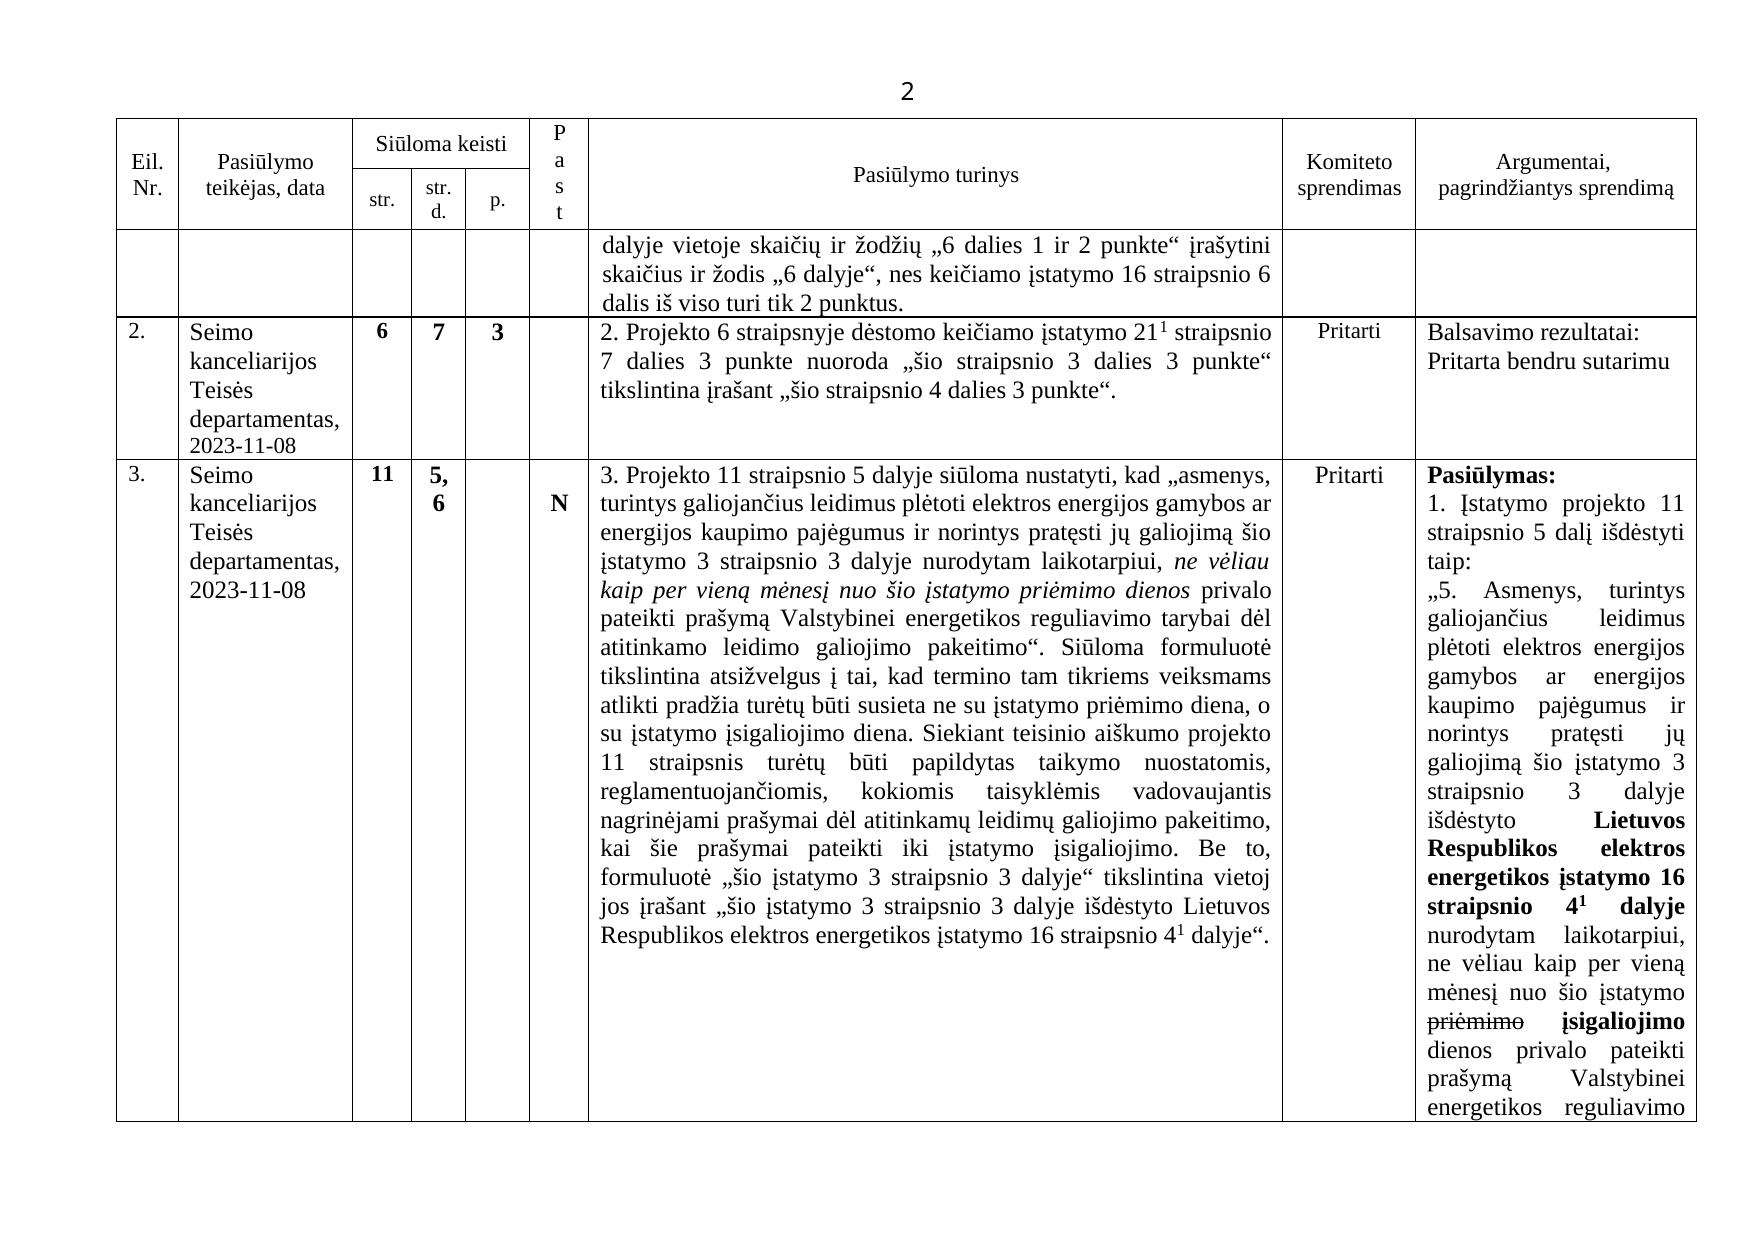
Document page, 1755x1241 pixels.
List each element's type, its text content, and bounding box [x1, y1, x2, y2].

table_header Argumentai, pagrindžiantys sprendimą [1416, 119, 1696, 229]
table_header Komiteto sprendimas [1283, 119, 1415, 229]
table_header Pasiūlymo teikėjas, data [179, 119, 352, 229]
table_cell 7 [412, 318, 465, 459]
table_cell Seimo kanceliarijos Teisės departamentas, 2023-11-08 [179, 460, 352, 1121]
table_cell str. [353, 169, 411, 229]
table_cell [466, 460, 529, 1121]
table_cell Pritarti [1283, 460, 1415, 1121]
table_cell [117, 230, 178, 316]
table_cell dalyje vietoje skaičių ir žodžių „6 dalies 1 ir 2 punkte“ įrašytini skaičius ir žodis „6 dalyje“, nes keičiamo įstatymo 16 straipsnio 6 dalis iš viso turi tik 2 punktus. [589, 230, 1282, 316]
table_cell 6 [353, 318, 411, 459]
table_cell [530, 230, 588, 316]
table_cell 2. [117, 318, 178, 459]
table_cell Pritarti [1283, 318, 1415, 459]
table_header Pasiūlymo turinys [589, 119, 1282, 229]
table_cell Seimo kanceliarijos Teisės departamentas, 2023-11-08 [179, 318, 352, 459]
table_cell [353, 230, 411, 316]
table_cell str. d. [412, 169, 465, 229]
table_cell Balsavimo rezultatai: Pritarta bendru sutarimu [1416, 318, 1696, 459]
table_cell Pasiūlymas: 1. Įstatymo projekto 11 straipsnio 5 dalį išdėstyti taip: „5. Asmenys, turintys galiojančius leidimus plėtoti elektros energijos gamybos ar energijos kaupimo pajėgumus ir norintys pratęsti jų galiojimą šio įstatymo 3 straipsnio 3 dalyje išdėstyto Lietuvos Respublikos elektros energetikos įstatymo 16 straipsnio 41 dalyje nurodytam laikotarpiui, ne vėliau kaip per vieną mėnesį nuo šio įstatymo priėmimo įsigaliojimo dienos privalo pateikti prašymą Valstybinei energetikos reguliavimo [1416, 460, 1696, 1121]
table_cell [1416, 230, 1696, 316]
table_cell [1283, 230, 1415, 316]
table_cell 5, 6 [412, 460, 465, 1121]
table_cell [179, 230, 352, 316]
table_cell 3 [466, 318, 529, 459]
table_cell N [530, 460, 588, 1121]
table_cell 2. Projekto 6 straipsnyje dėstomo keičiamo įstatymo 211 straipsnio 7 dalies 3 punkte nuoroda „šio straipsnio 3 dalies 3 punkte“ tikslintina įrašant „šio straipsnio 4 dalies 3 punkte“. [589, 318, 1282, 459]
table_cell [530, 318, 588, 459]
table_header Pastabos [530, 119, 588, 229]
table_cell 3. [117, 460, 178, 1121]
table_cell [412, 230, 465, 316]
table_cell [466, 230, 529, 316]
table_cell 11 [353, 460, 411, 1121]
table_cell 3. Projekto 11 straipsnio 5 dalyje siūloma nustatyti, kad „asmenys, turintys galiojančius leidimus plėtoti elektros energijos gamybos ar energijos kaupimo pajėgumus ir norintys pratęsti jų galiojimą šio įstatymo 3 straipsnio 3 dalyje nurodytam laikotarpiui, ne vėliau kaip per vieną mėnesį nuo šio įstatymo priėmimo dienos privalo pateikti prašymą Valstybinei energetikos reguliavimo tarybai dėl atitinkamo leidimo galiojimo pakeitimo“. Siūloma formuluotė tikslintina atsižvelgus į tai, kad termino tam tikriems veiksmams atlikti pradžia turėtų būti susieta ne su įstatymo priėmimo diena, o su įstatymo įsigaliojimo diena. Siekiant teisinio aiškumo projekto 11 straipsnis turėtų būti papildytas taikymo nuostatomis, reglamentuojančiomis, kokiomis taisyklėmis vadovaujantis nagrinėjami prašymai dėl atitinkamų leidimų galiojimo pakeitimo, kai šie prašymai pateikti iki įstatymo įsigaliojimo. Be to, formuluotė „šio įstatymo 3 straipsnio 3 dalyje“ tikslintina vietoj jos įrašant „šio įstatymo 3 straipsnio 3 dalyje išdėstyto Lietuvos Respublikos elektros energetikos įstatymo 16 straipsnio 41 dalyje“. [589, 460, 1282, 1121]
table_header Siūloma keisti [353, 119, 529, 167]
table_header Eil. Nr. [117, 119, 178, 229]
table_cell p. [466, 169, 529, 229]
